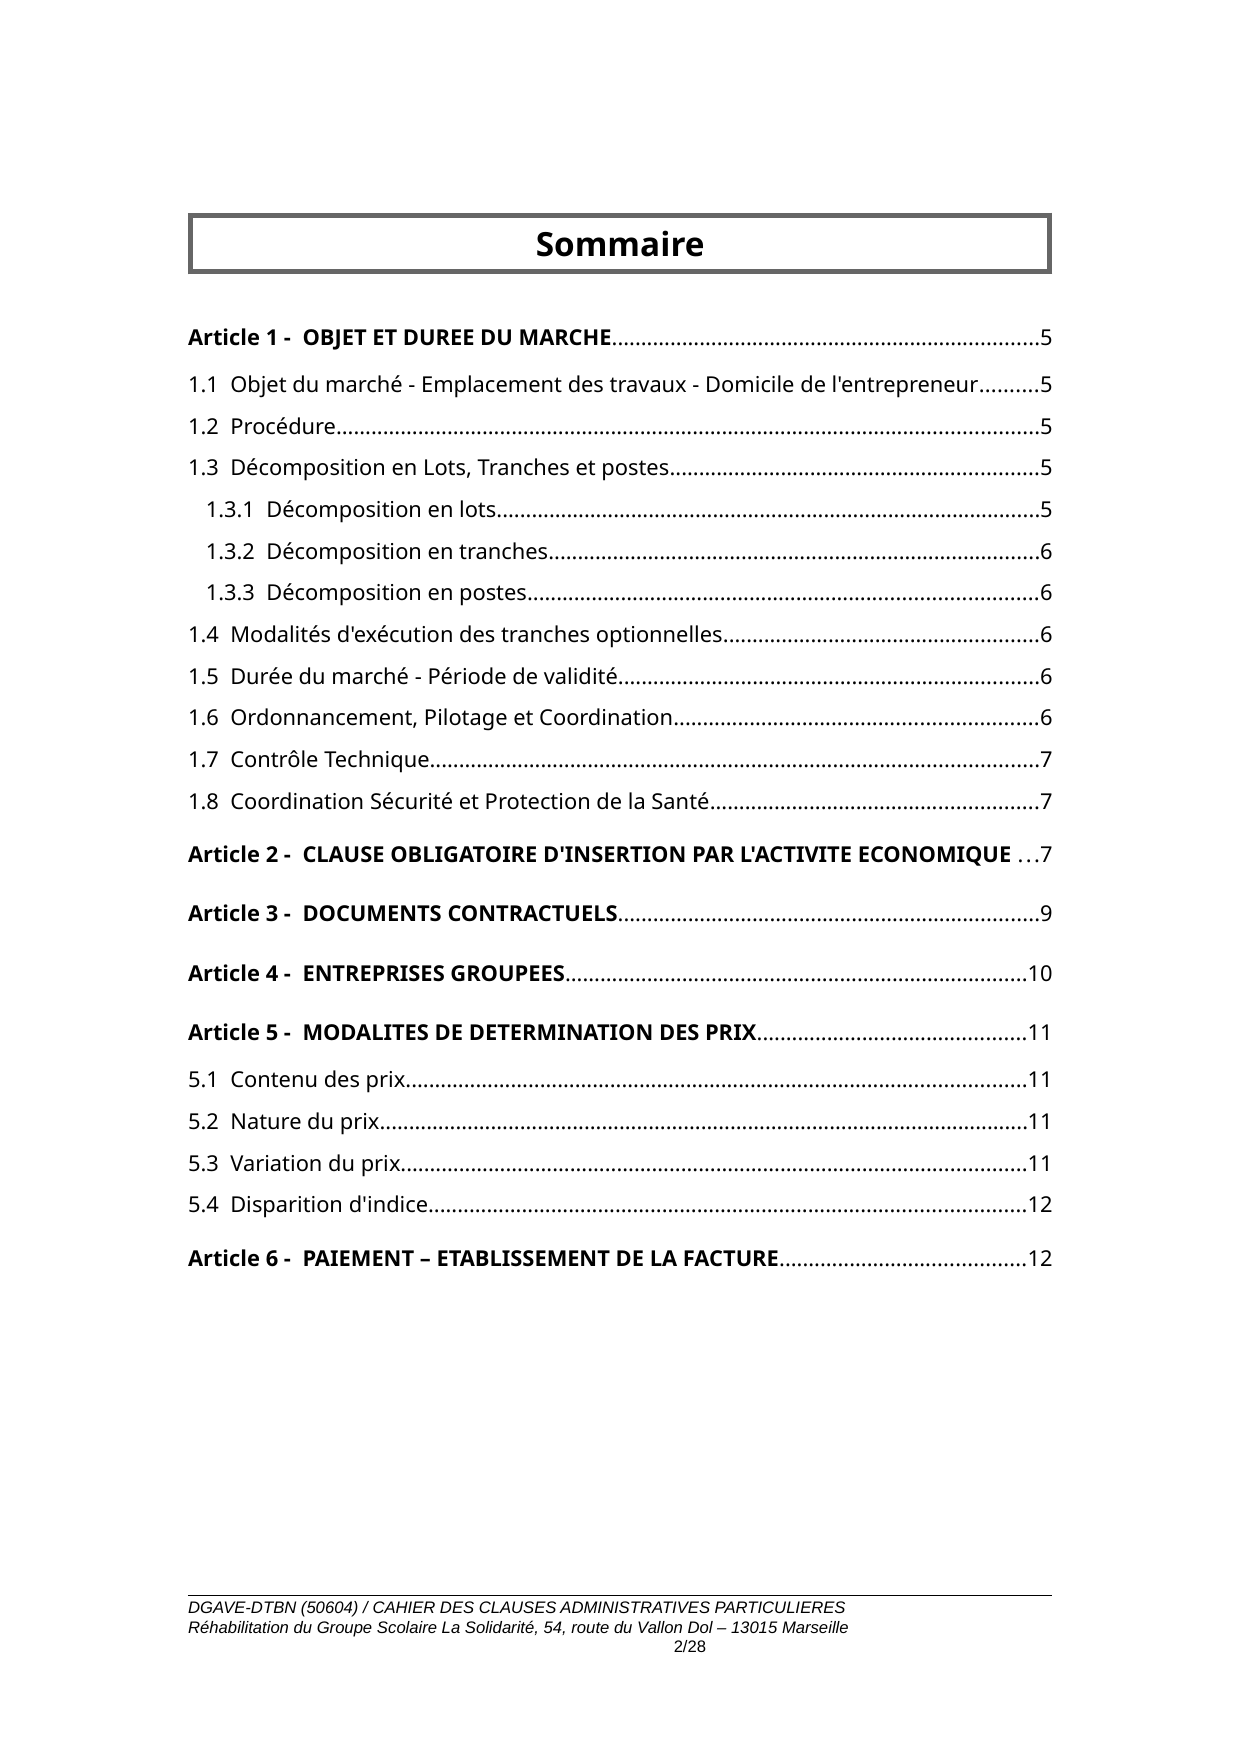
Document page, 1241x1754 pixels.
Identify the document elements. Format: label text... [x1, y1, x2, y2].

text 1.2 Procédure 5 [188, 411, 1052, 441]
text 5.1 Contenu des prix 11 [188, 1064, 1052, 1094]
text Article 3 - DOCUMENTS CONTRACTUELS 9 [188, 898, 1052, 928]
text 1.3.2 Décomposition en tranches 6 [206, 536, 1052, 566]
text 5.2 Nature du prix 11 [188, 1106, 1052, 1136]
text 1.7 Contrôle Technique 7 [188, 744, 1052, 774]
text Article 4 - ENTREPRISES GROUPEES 10 [188, 958, 1052, 987]
text 1.3.1 Décomposition en lots 5 [206, 494, 1052, 524]
text 1.6 Ordonnancement, Pilotage et Coordination 6 [188, 702, 1052, 732]
text 1.4 Modalités d'exécution des tranches optionnelles 6 [188, 619, 1052, 649]
text 5.3 Variation du prix 11 [188, 1148, 1052, 1178]
text Article 5 - MODALITES DE DETERMINATION DES PRIX 11 [188, 1017, 1052, 1047]
text Article 2 - CLAUSE OBLIGATOIRE D'INSERTION PAR L'ACTIVITE ECONOMIQUE 7 [188, 839, 1052, 869]
text 1.1 Objet du marché - Emplacement des travaux - Domicile de l'entrepreneur 5 [188, 369, 1052, 399]
text 5.4 Disparition d'indice 12 [188, 1189, 1052, 1219]
text 1.3 Décomposition en Lots, Tranches et postes 5 [188, 452, 1052, 482]
subtitle Sommaire [193, 218, 1047, 269]
text 1.8 Coordination Sécurité et Protection de la Santé 7 [188, 786, 1052, 816]
text Article 6 - PAIEMENT – ETABLISSEMENT DE LA FACTURE 12 [188, 1243, 1052, 1273]
text 1.3.3 Décomposition en postes 6 [206, 577, 1052, 607]
text Article 1 - OBJET ET DUREE DU MARCHE 5 [188, 322, 1052, 351]
text 1.5 Durée du marché - Période de validité 6 [188, 661, 1052, 691]
